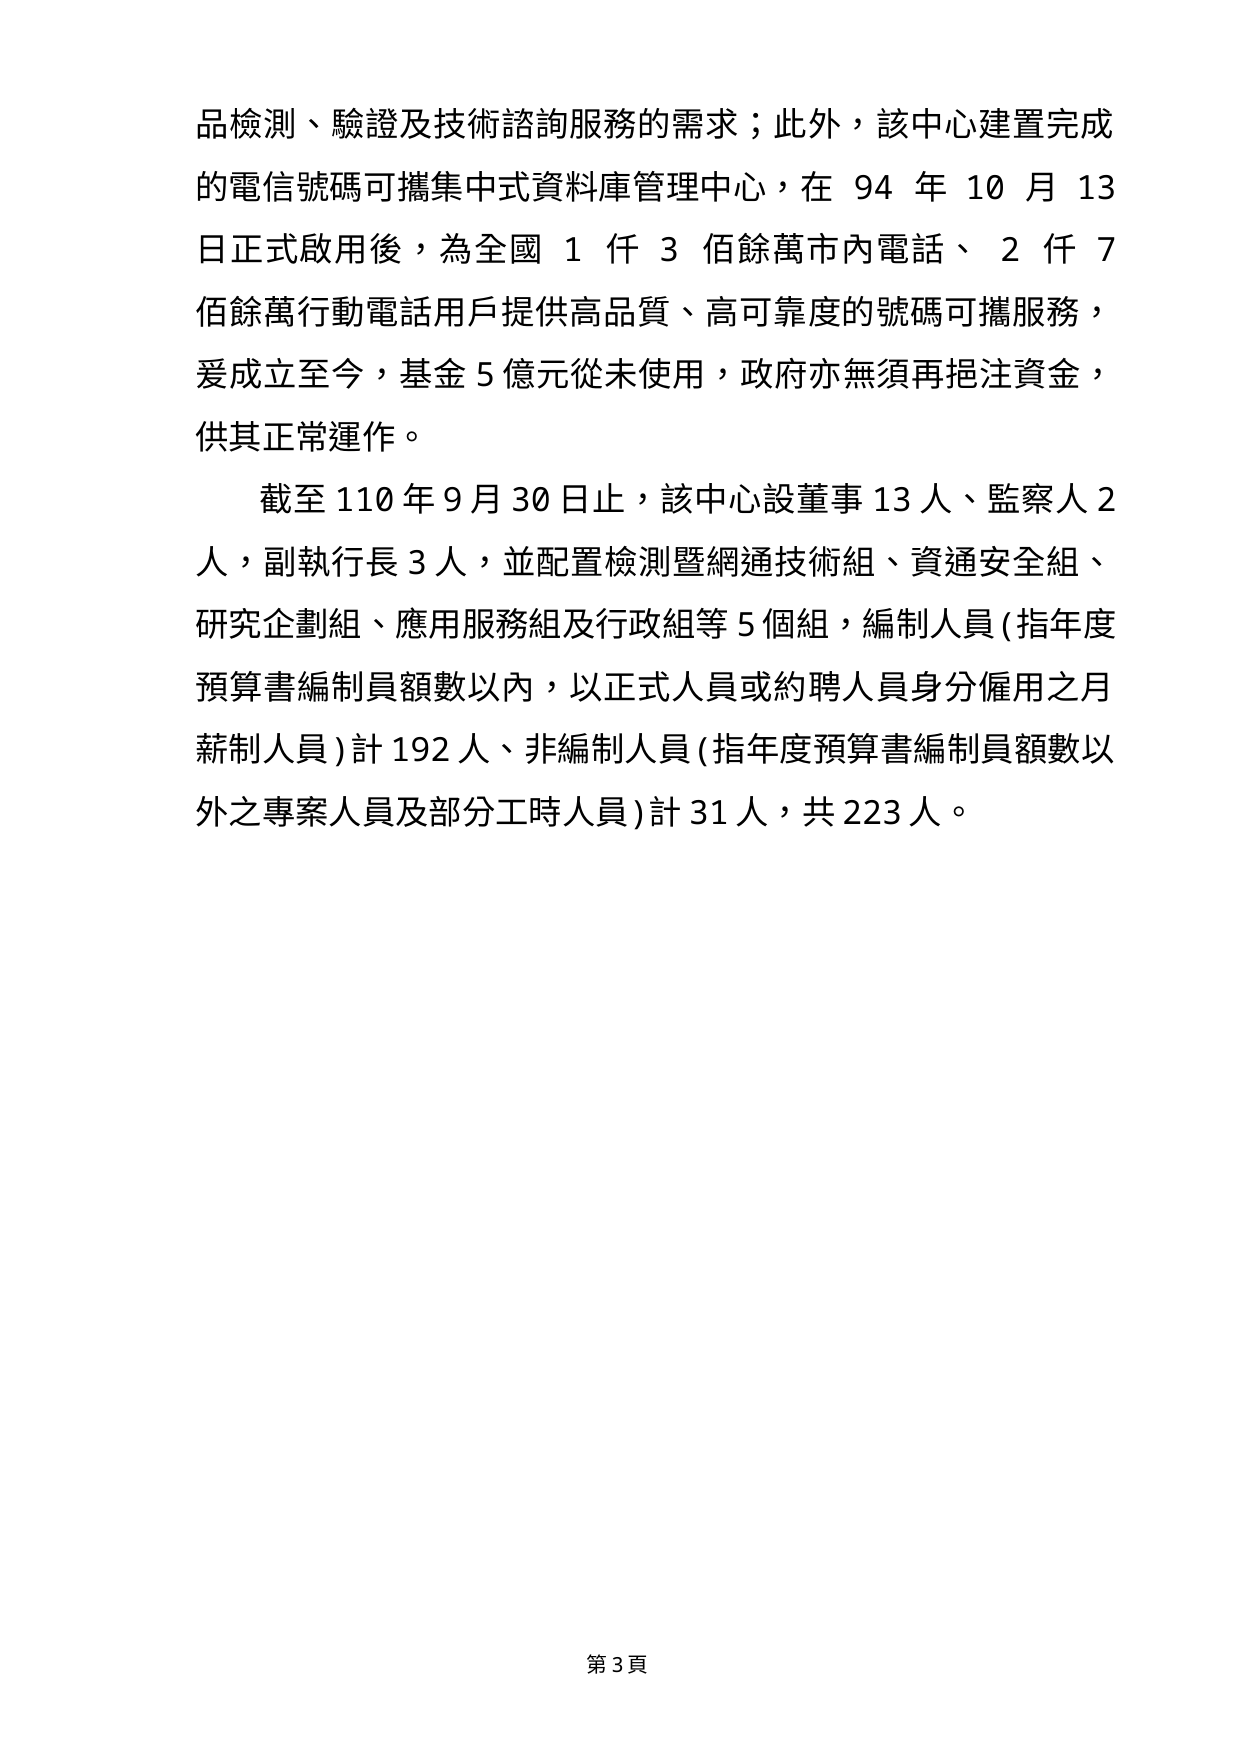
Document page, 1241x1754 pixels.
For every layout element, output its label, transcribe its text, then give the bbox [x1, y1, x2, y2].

text 財團法人電信技術中心由交通部電信總局及中華電信股份有限公司各捐助3.8億元及1.2億元成立，於93年2月16日向法院辦理登記，在國家通訊傳播委員會指導下進行各項業務。該中心成立時已將受捐助金額5億元全數轉入基金，由於該中心成立後負責資通安全、數位電視、無線寬頻、綠色通訊等前瞻技術實驗室，致力於滿足國內廠商對於資通訊和太陽光電產品檢測、驗證及技術諮詢服務的需求；此外，該中心建置完成的電信號碼可攜集中式資料庫管理中心，在 94 年 10 月 13 日正式啟用後，為全國 1 仟 3 佰餘萬市內電話、 2 仟 7 佰餘萬行動電話用戶提供高品質、高可靠度的號碼可攜服務，爰成立至今，基金5億元從未使用，政府亦無須再挹注資金，供其正常運作。 [195, 81, 1116, 456]
text 截至110年9月30日止，該中心設董事13人、監察人2人，副執行長3人，並配置檢測暨網通技術組、資通安全組、研究企劃組、應用服務組及行政組等5個組，編制人員(指年度預算書編制員額數以內，以正式人員或約聘人員身分僱用之月薪制人員)計192人、非編制人員(指年度預算書編制員額數以外之專案人員及部分工時人員)計31人，共223人。 [195, 456, 1116, 831]
